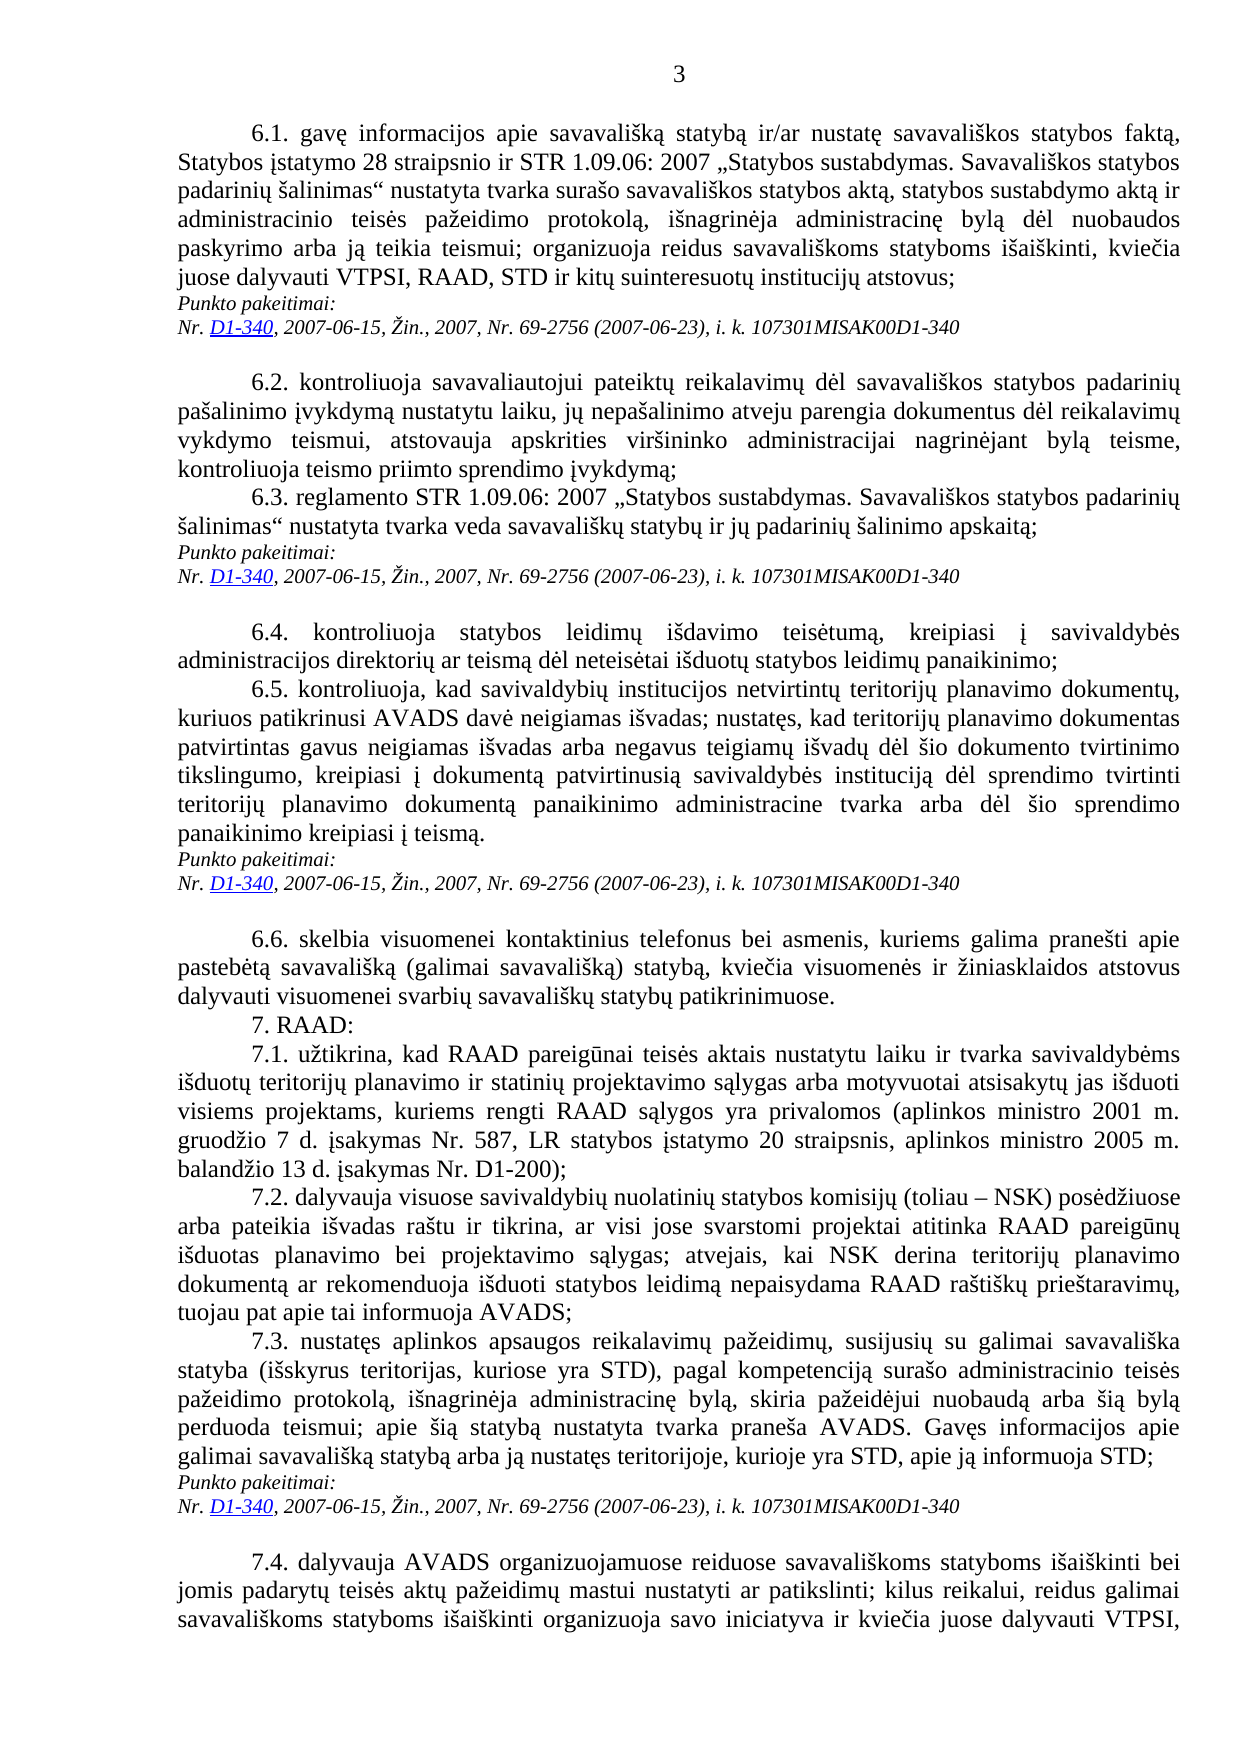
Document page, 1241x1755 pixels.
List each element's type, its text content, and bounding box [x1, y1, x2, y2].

text Nr. D1-340, 2007-06-15, Žin., 2007, Nr. 69-2756 (2007-06-23), i. k. 107301MISAK00D1-340 [177, 564, 1181, 588]
text 6.2. kontroliuoja savavaliautojui pateiktų reikalavimų dėl savavališkos statybos padarinių pašalinimo įvykdymą nustatytu laiku, jų nepašalinimo atveju parengia dokumentus dėl reikalavimų vykdymo teismui, atstovauja apskrities viršininko administracijai nagrinėjant bylą teisme, kontroliuoja teismo priimto sprendimo įvykdymą; [177, 367, 1181, 482]
text 6.3. reglamento STR 1.09.06: 2007 „Statybos sustabdymas. Savavališkos statybos padarinių šalinimas“ nustatyta tvarka veda savavališkų statybų ir jų padarinių šalinimo apskaitą; [177, 482, 1181, 540]
text 7. RAAD: [177, 1010, 1181, 1039]
text Nr. D1-340, 2007-06-15, Žin., 2007, Nr. 69-2756 (2007-06-23), i. k. 107301MISAK00D1-340 [177, 871, 1181, 895]
text 7.2. dalyvauja visuose savivaldybių nuolatinių statybos komisijų (toliau – NSK) posėdžiuose arba pateikia išvadas raštu ir tikrina, ar visi jose svarstomi projektai atitinka RAAD pareigūnų išduotas planavimo bei projektavimo sąlygas; atvejais, kai NSK derina teritorijų planavimo dokumentą ar rekomenduoja išduoti statybos leidimą nepaisydama RAAD raštiškų prieštaravimų, tuojau pat apie tai informuoja AVADS; [177, 1182, 1181, 1326]
text 7.4. dalyvauja AVADS organizuojamuose reiduose savavališkoms statyboms išaiškinti bei jomis padarytų teisės aktų pažeidimų mastui nustatyti ar patikslinti; kilus reikalui, reidus galimai savavališkoms statyboms išaiškinti organizuoja savo iniciatyva ir kviečia juose dalyvauti VTPSI, [177, 1547, 1181, 1633]
text 6.5. kontroliuoja, kad savivaldybių institucijos netvirtintų teritorijų planavimo dokumentų, kuriuos patikrinusi AVADS davė neigiamas išvadas; nustatęs, kad teritorijų planavimo dokumentas patvirtintas gavus neigiamas išvadas arba negavus teigiamų išvadų dėl šio dokumento tvirtinimo tikslingumo, kreipiasi į dokumentą patvirtinusią savivaldybės instituciją dėl sprendimo tvirtinti teritorijų planavimo dokumentą panaikinimo administracine tvarka arba dėl šio sprendimo panaikinimo kreipiasi į teismą. [177, 674, 1181, 847]
text Nr. D1-340, 2007-06-15, Žin., 2007, Nr. 69-2756 (2007-06-23), i. k. 107301MISAK00D1-340 [177, 315, 1181, 339]
text Punkto pakeitimai: [177, 1470, 1181, 1494]
text Punkto pakeitimai: [177, 847, 1181, 871]
text Punkto pakeitimai: [177, 540, 1181, 564]
text Punkto pakeitimai: [177, 291, 1181, 315]
text 7.1. užtikrina, kad RAAD pareigūnai teisės aktais nustatytu laiku ir tvarka savivaldybėms išduotų teritorijų planavimo ir statinių projektavimo sąlygas arba motyvuotai atsisakytų jas išduoti visiems projektams, kuriems rengti RAAD sąlygos yra privalomos (aplinkos ministro 2001 m. gruodžio 7 d. įsakymas Nr. 587, LR statybos įstatymo 20 straipsnis, aplinkos ministro 2005 m. balandžio 13 d. įsakymas Nr. D1-200); [177, 1039, 1181, 1182]
text Nr. D1-340, 2007-06-15, Žin., 2007, Nr. 69-2756 (2007-06-23), i. k. 107301MISAK00D1-340 [177, 1494, 1181, 1518]
text 6.6. skelbia visuomenei kontaktinius telefonus bei asmenis, kuriems galima pranešti apie pastebėtą savavališką (galimai savavališką) statybą, kviečia visuomenės ir žiniasklaidos atstovus dalyvauti visuomenei svarbių savavališkų statybų patikrinimuose. [177, 924, 1181, 1010]
text 7.3. nustatęs aplinkos apsaugos reikalavimų pažeidimų, susijusių su galimai savavališka statyba (išskyrus teritorijas, kuriose yra STD), pagal kompetenciją surašo administracinio teisės pažeidimo protokolą, išnagrinėja administracinę bylą, skiria pažeidėjui nuobaudą arba šią bylą perduoda teismui; apie šią statybą nustatyta tvarka praneša AVADS. Gavęs informacijos apie galimai savavališką statybą arba ją nustatęs teritorijoje, kurioje yra STD, apie ją informuoja STD; [177, 1326, 1181, 1470]
text 6.4. kontroliuoja statybos leidimų išdavimo teisėtumą, kreipiasi į savivaldybės administracijos direktorių ar teismą dėl neteisėtai išduotų statybos leidimų panaikinimo; [177, 617, 1181, 674]
text 6.1. gavę informacijos apie savavališką statybą ir/ar nustatę savavališkos statybos faktą, Statybos įstatymo 28 straipsnio ir STR 1.09.06: 2007 „Statybos sustabdymas. Savavališkos statybos padarinių šalinimas“ nustatyta tvarka surašo savavališkos statybos aktą, statybos sustabdymo aktą ir administracinio teisės pažeidimo protokolą, išnagrinėja administracinę bylą dėl nuobaudos paskyrimo arba ją teikia teismui; organizuoja reidus savavališkoms statyboms išaiškinti, kviečia juose dalyvauti VTPSI, RAAD, STD ir kitų suinteresuotų institucijų atstovus; [177, 118, 1181, 291]
